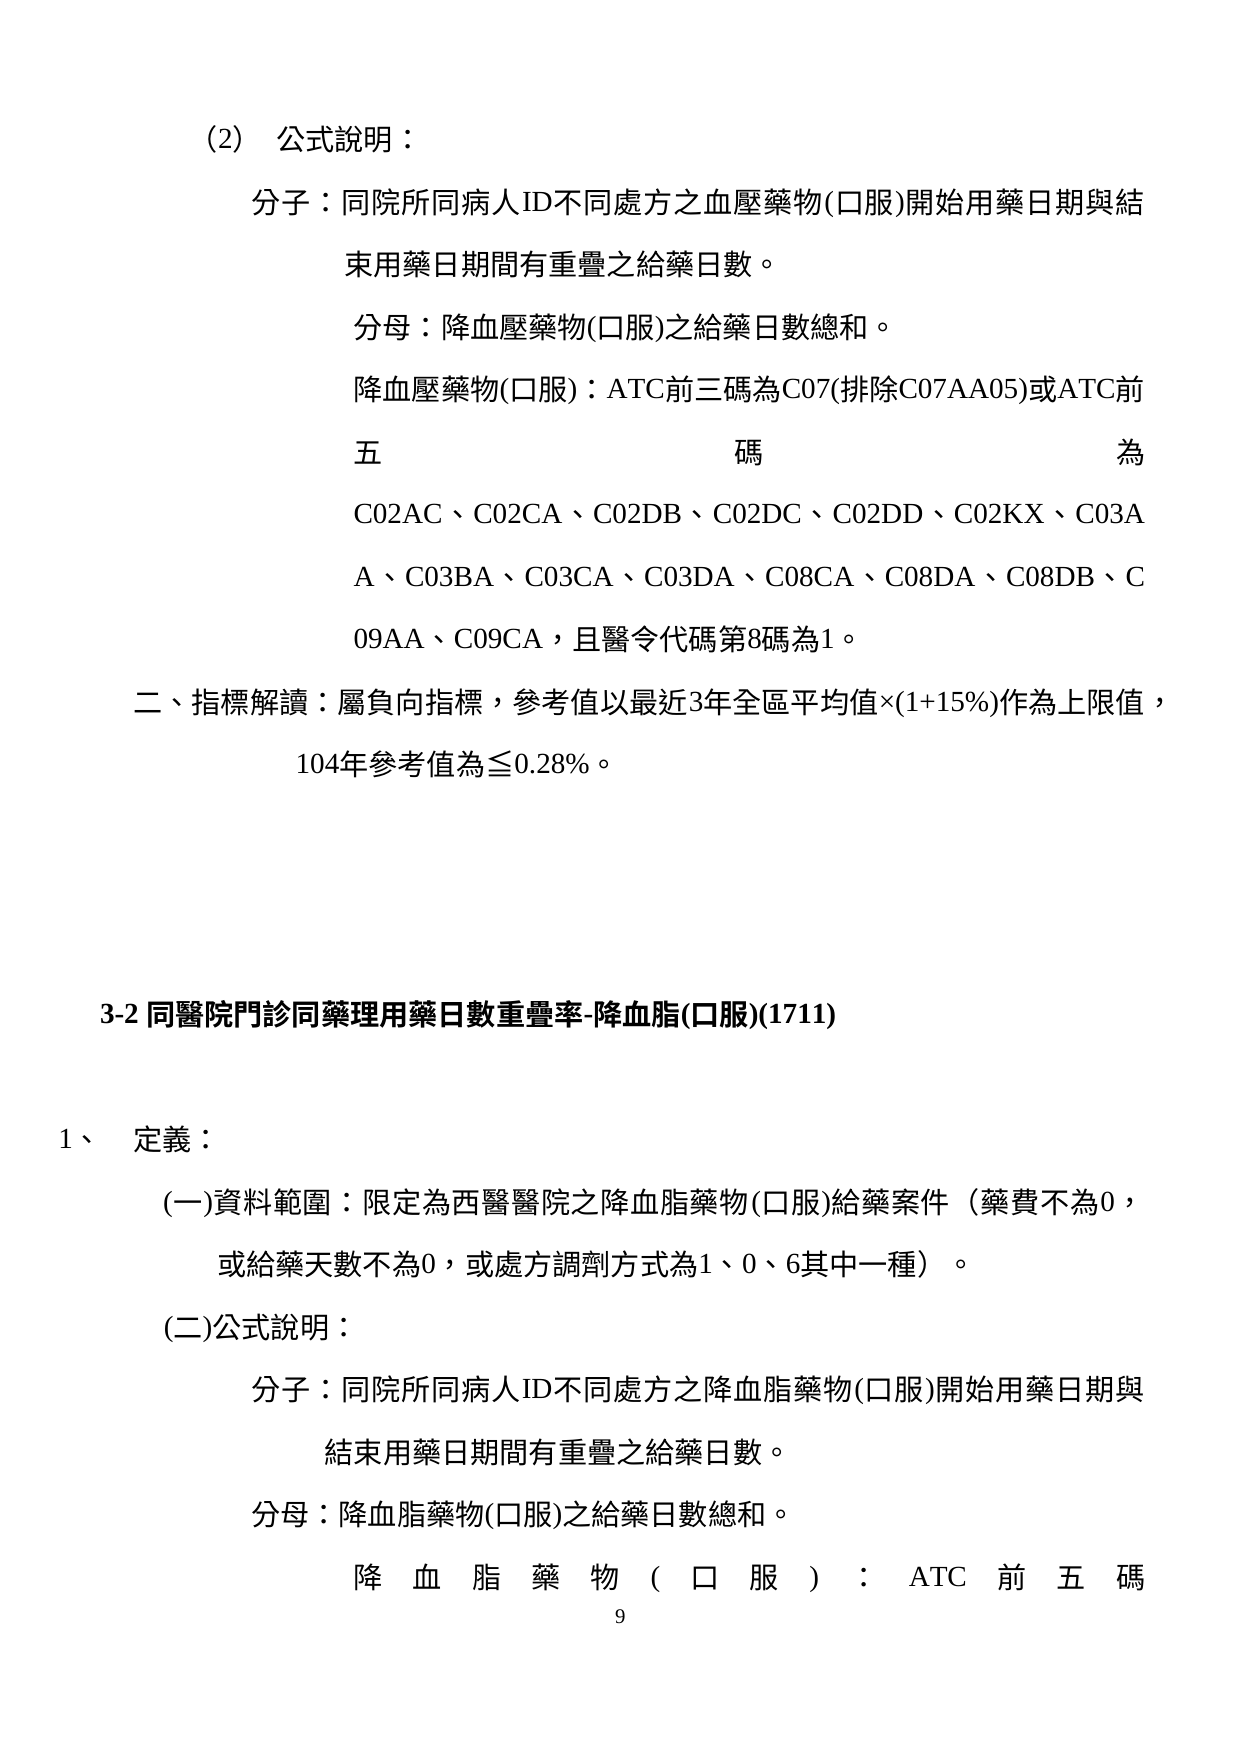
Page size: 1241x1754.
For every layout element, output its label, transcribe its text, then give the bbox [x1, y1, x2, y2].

list 定義： [58, 1096, 1145, 1159]
text 二、指標解讀：屬負向指標，參考值以最近3年全區平均值×(1+15%)作為上限值，104年參考值為≦0.28%。 [133, 659, 1145, 784]
text 分子：同院所同病人ID不同處方之降血脂藥物(口服)開始用藥日期與結束用藥日期間有重疊之給藥日數。 [251, 1346, 1145, 1471]
text 分母：降血脂藥物(口服)之給藥日數總和。 [251, 1471, 1145, 1534]
text 降血壓藥物(口服)：ATC前三碼為C07(排除C07AA05)或ATC前五碼為C02AC、C02CA、C02DB、C02DC、C02DD、C02KX、C03AA、C03BA、C03CA、C03DA、C08CA、C08DA、C08DB、C09AA、C09CA，且醫令代碼第8碼為1。 [353, 346, 1145, 659]
text 分母：降血壓藥物(口服)之給藥日數總和。 [353, 284, 1145, 346]
text (二)公式說明： [164, 1284, 1145, 1346]
text 降血脂藥物(口服)：ATC前五碼 [353, 1534, 1145, 1596]
text 分子：同院所同病人ID不同處方之血壓藥物(口服)開始用藥日期與結束用藥日期間有重疊之給藥日數。 [251, 159, 1145, 284]
text 3-2 同醫院門診同藥理用藥日數重疊率-降血脂(口服)(1711) [100, 971, 1152, 1034]
text (一)資料範圍：限定為西醫醫院之降血脂藥物(口服)給藥案件（藥費不為0，或給藥天數不為0，或處方調劑方式為1、0、6其中一種）。 [163, 1159, 1145, 1284]
list 公式說明： [189, 96, 1145, 159]
